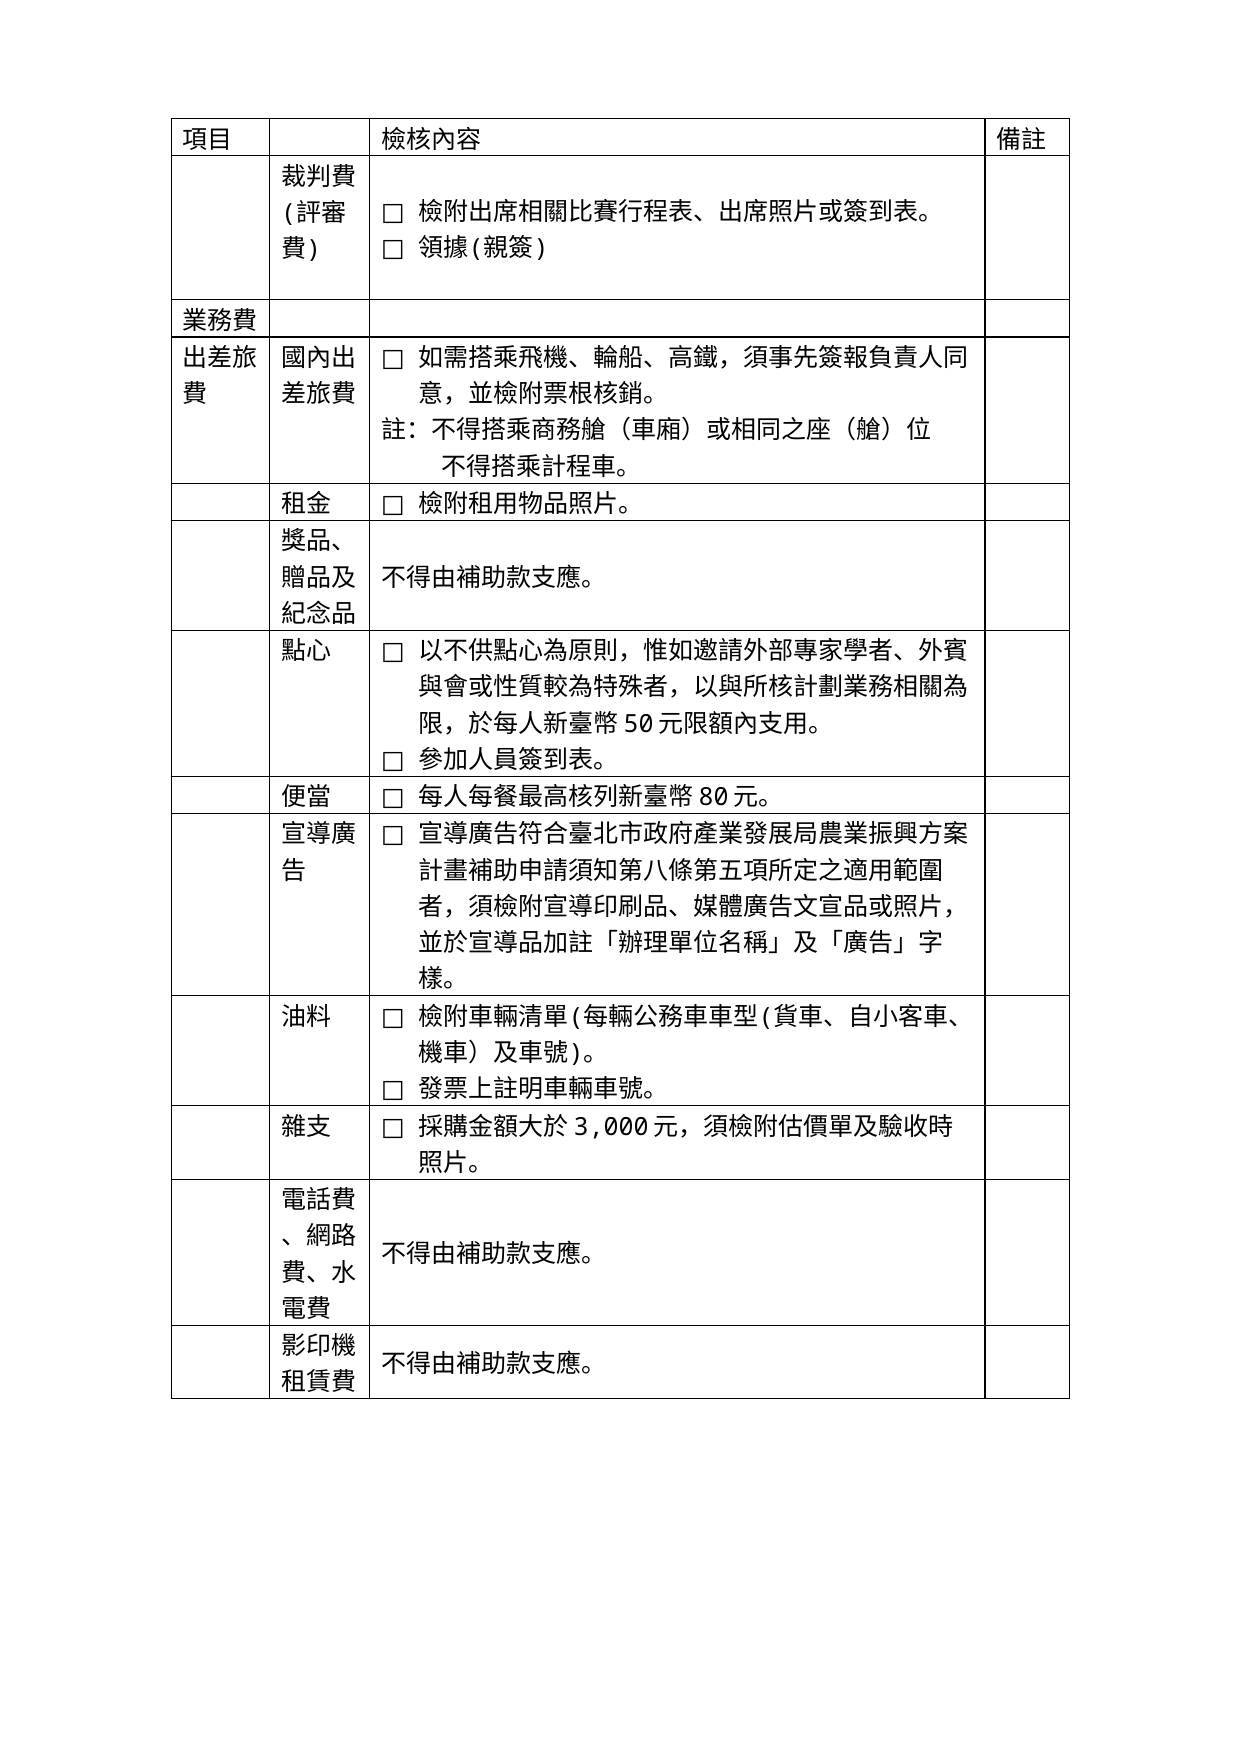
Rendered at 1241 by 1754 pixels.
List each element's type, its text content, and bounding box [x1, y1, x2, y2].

table_cell 電話費 、網路費、水電費 [270, 1180, 369, 1324]
table_cell [986, 996, 1069, 1105]
table_cell 獎品、贈品及紀念品 [270, 521, 369, 629]
table_cell 便當 [270, 777, 369, 813]
table_cell 檢附出席相關比賽行程表、出席照片或簽到表。 領據(親簽) [370, 156, 984, 299]
table_cell [172, 814, 269, 995]
table_cell [172, 1180, 269, 1324]
table_header 備註 [986, 119, 1069, 155]
table_header 項目 [172, 119, 269, 155]
table_cell 採購金額大於3,000元，須檢附估價單及驗收時照片。 [370, 1106, 984, 1178]
table_cell 以不供點心為原則，惟如邀請外部專家學者、外賓與會或性質較為特殊者，以與所核計劃業務相關為限，於每人新臺幣50元限額內支用。 參加人員簽到表。 [370, 631, 984, 776]
table_cell [172, 1106, 269, 1178]
table_cell [172, 521, 269, 629]
table_cell 點心 [270, 631, 369, 776]
table_cell [270, 300, 369, 336]
table_cell [370, 300, 984, 336]
table_cell 檢附租用物品照片。 [370, 484, 984, 520]
table_cell [986, 814, 1069, 995]
table_cell [986, 156, 1069, 299]
table_cell [986, 631, 1069, 776]
table_cell 雜支 [270, 1106, 369, 1178]
table_cell [986, 1326, 1069, 1398]
table_cell 國內出差旅費 [270, 338, 369, 482]
table_cell 如需搭乘飛機、輪船、高鐵，須事先簽報負責人同意，並檢附票根核銷。 註：不得搭乘商務艙（車廂）或相同之座（艙）位 不得搭乘計程車。 [370, 338, 984, 482]
table_header [270, 119, 369, 155]
table_cell 檢附車輛清單(每輛公務車車型(貨車、自小客車、機車）及車號)。 發票上註明車輛車號。 [370, 996, 984, 1105]
table_cell 宣導廣告符合臺北市政府產業發展局農業振興方案計畫補助申請須知第八條第五項所定之適用範圍者，須檢附宣導印刷品、媒體廣告文宣品或照片，並於宣導品加註「辦理單位名稱」及「廣告」字樣。 [370, 814, 984, 995]
table_cell 裁判費(評審費) [270, 156, 369, 299]
table_cell [986, 1106, 1069, 1178]
table_cell [986, 521, 1069, 629]
table_cell [172, 996, 269, 1105]
table_cell [986, 338, 1069, 482]
table_cell 出差旅費 [172, 338, 269, 482]
table_cell 油料 [270, 996, 369, 1105]
table_cell 租金 [270, 484, 369, 520]
table_cell 不得由補助款支應。 [370, 1180, 984, 1324]
table_cell 宣導廣告 [270, 814, 369, 995]
table_cell 業務費 [172, 300, 269, 336]
table_cell 每人每餐最高核列新臺幣80元。 [370, 777, 984, 813]
table_cell [172, 777, 269, 813]
table_cell 不得由補助款支應。 [370, 1326, 984, 1398]
table_cell 影印機租賃費 [270, 1326, 369, 1398]
table_cell [986, 777, 1069, 813]
table_cell [986, 484, 1069, 520]
table_header 檢核內容 [370, 119, 984, 155]
table_cell [172, 631, 269, 776]
table_cell [986, 300, 1069, 336]
table_cell [986, 1180, 1069, 1324]
table_cell [172, 156, 269, 299]
table_cell [172, 1326, 269, 1398]
table_cell [172, 484, 269, 520]
table_cell 不得由補助款支應。 [370, 521, 984, 629]
